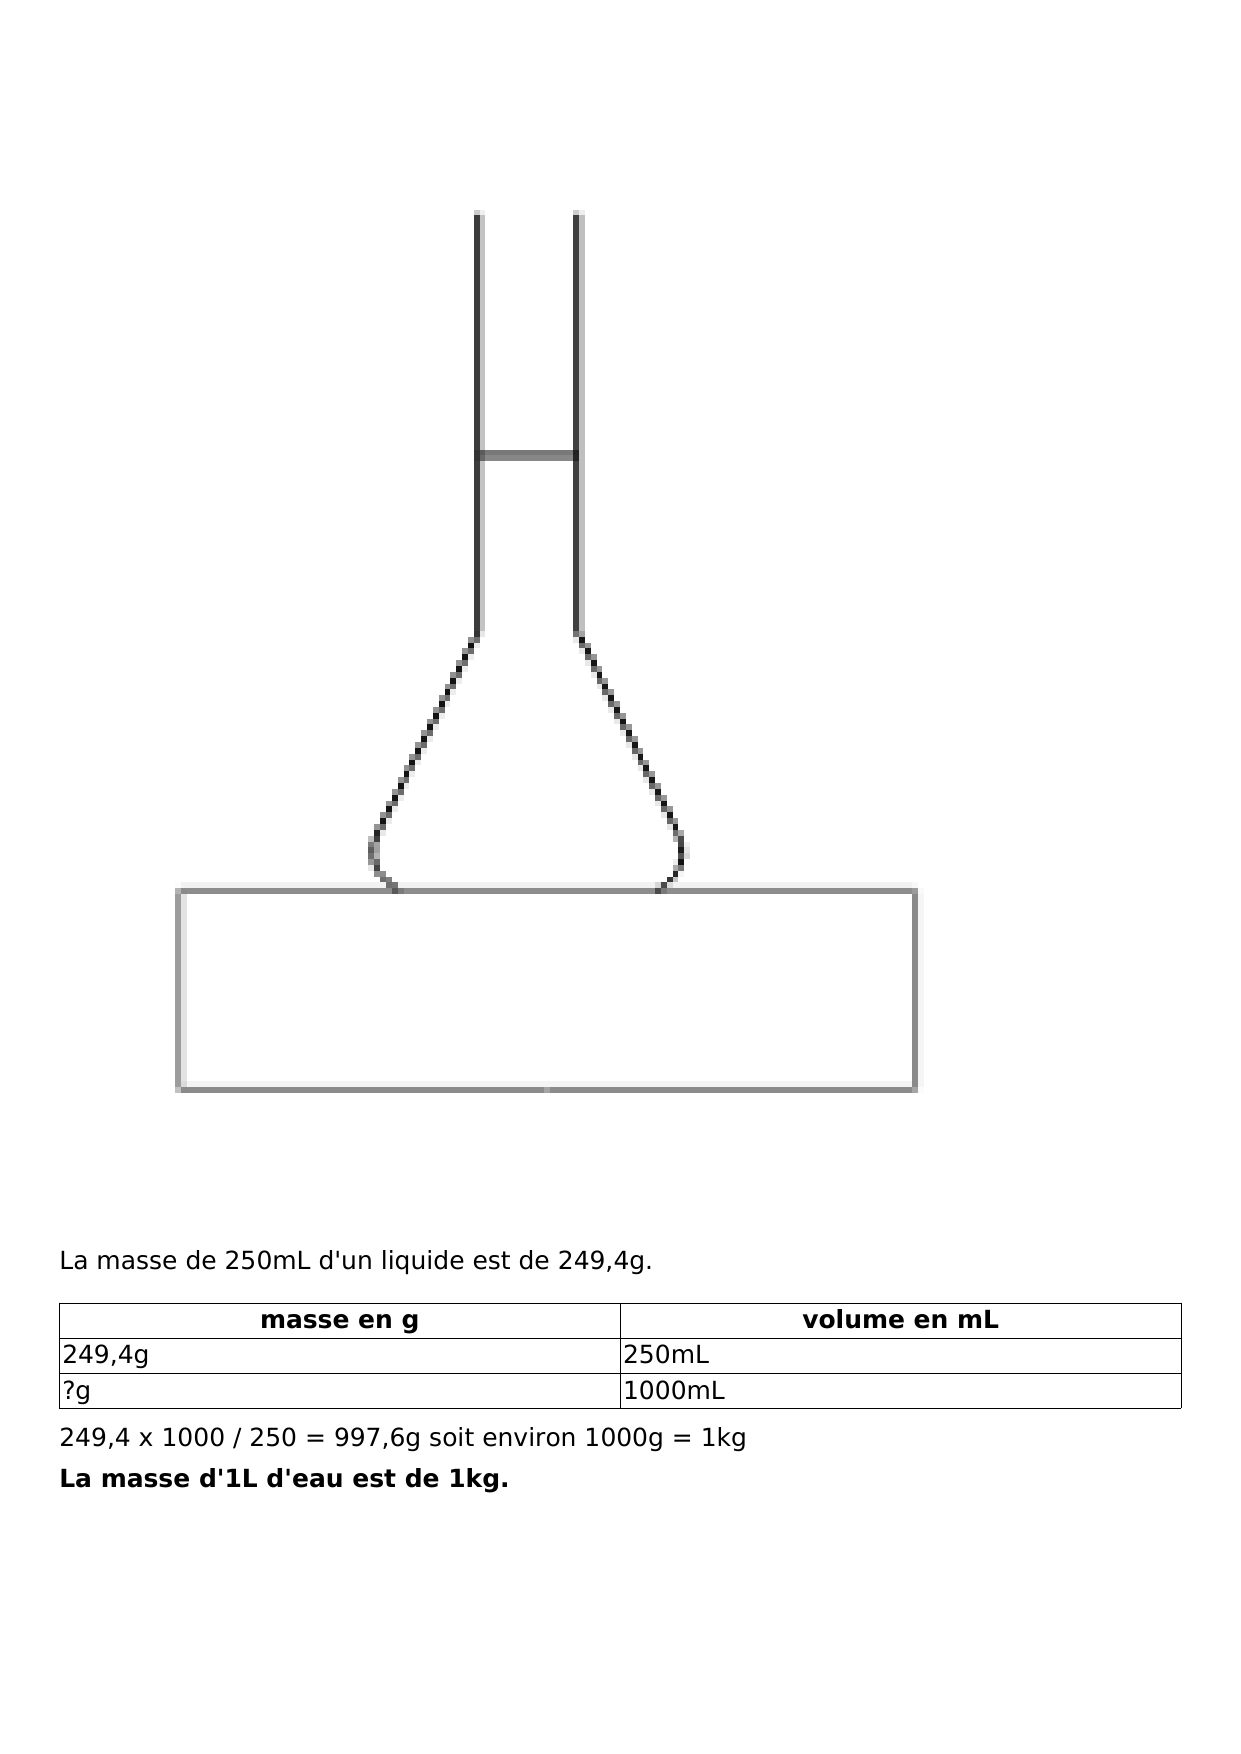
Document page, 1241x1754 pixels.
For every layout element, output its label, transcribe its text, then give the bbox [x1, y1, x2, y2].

table_cell 249,4g [60, 1339, 620, 1373]
table_cell 250mL [621, 1339, 1181, 1373]
text 249,4 x 1000 / 250 = 997,6g soit environ 1000g = 1kg [59, 1423, 1181, 1452]
text La masse de 250mL d'un liquide est de 249,4g. [59, 1246, 1181, 1275]
table_header volume en mL [621, 1304, 1181, 1338]
picture [59, 59, 1182, 1234]
table_cell 1000mL [621, 1374, 1181, 1408]
table_cell ?g [60, 1374, 620, 1408]
table_header masse en g [60, 1304, 620, 1338]
text La masse d'1L d'eau est de 1kg. [59, 1464, 1181, 1494]
